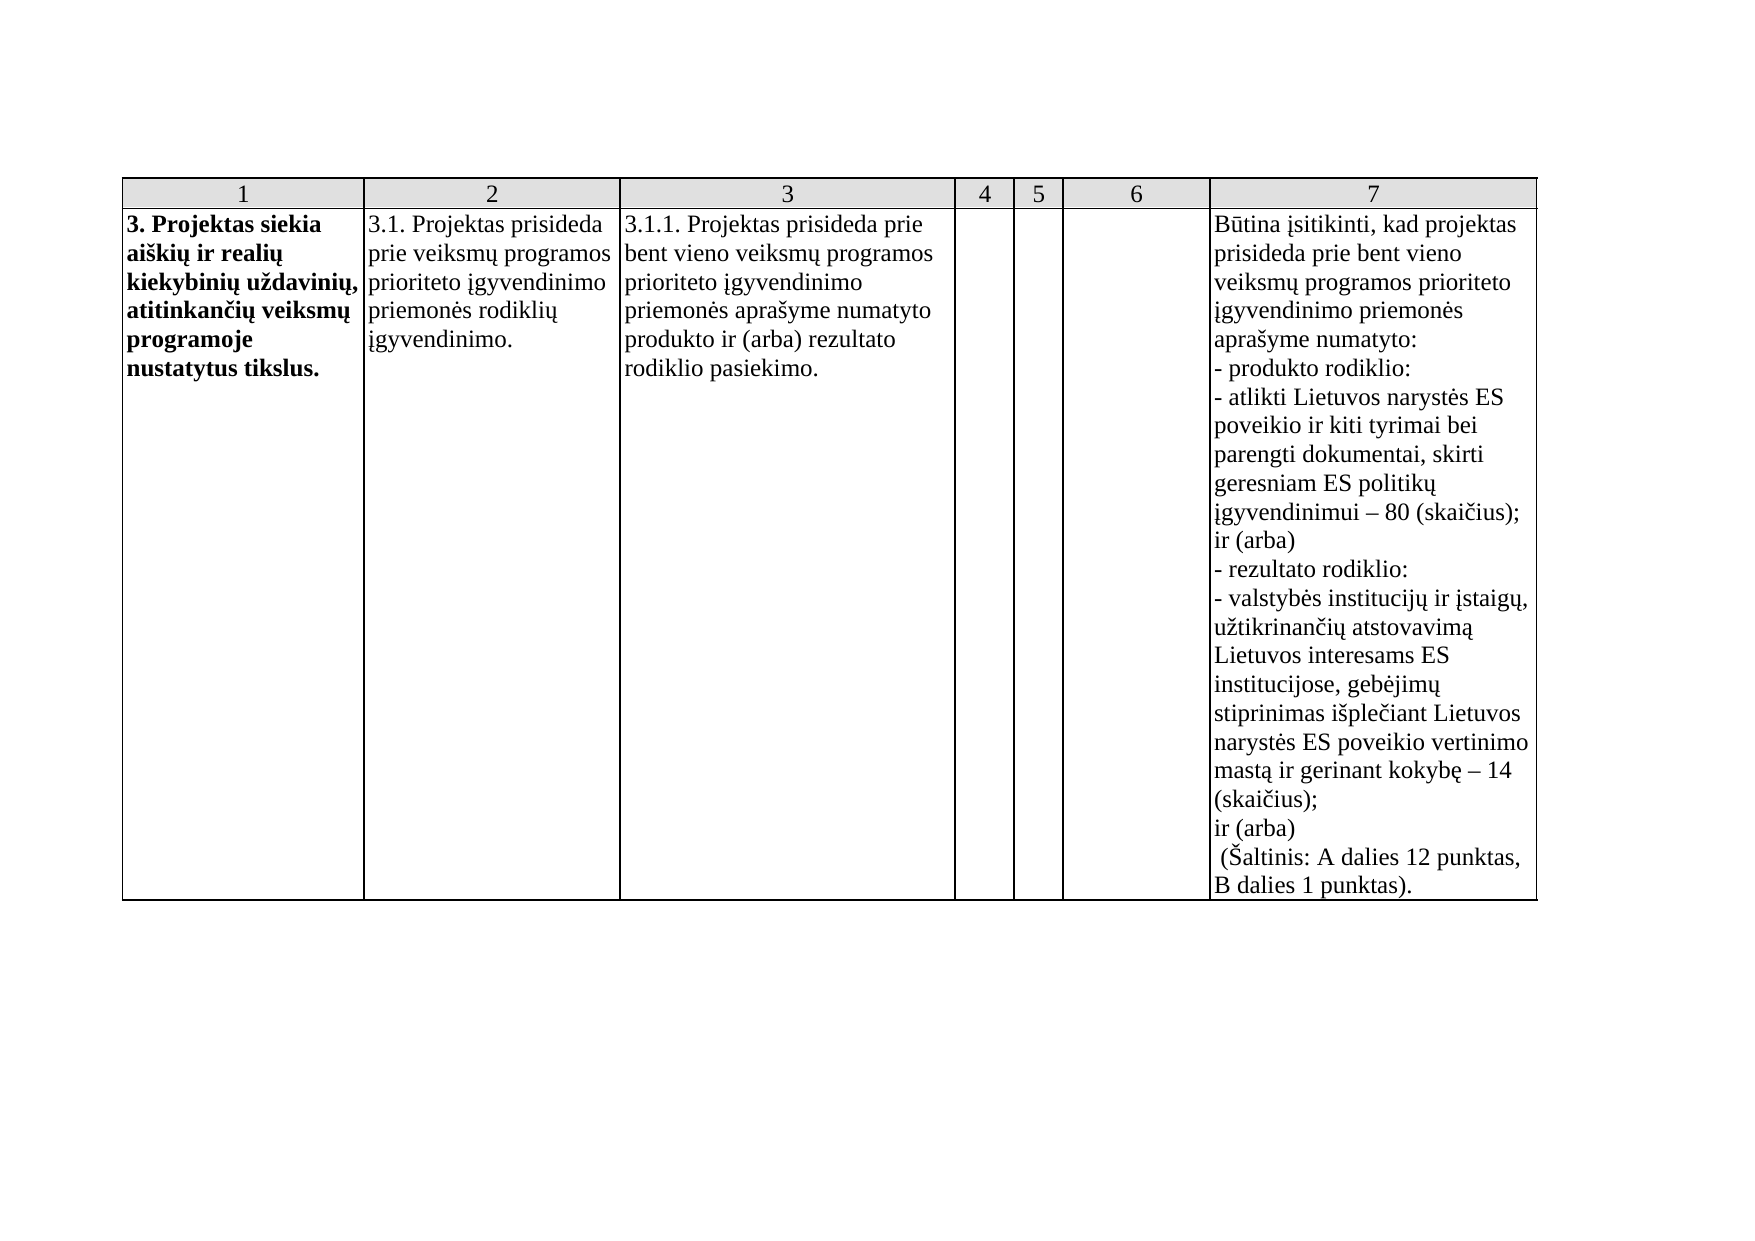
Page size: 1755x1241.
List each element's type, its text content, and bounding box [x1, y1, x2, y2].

table_cell Būtina įsitikinti, kad projektas prisideda prie bent vieno veiksmų programos prioriteto įgyvendinimo priemonės aprašyme numatyto: - produkto rodiklio: - atlikti Lietuvos narystės ES poveikio ir kiti tyrimai bei parengti dokumentai, skirti geresniam ES politikų įgyvendinimui – 80 (skaičius); ir (arba) - rezultato rodiklio: - valstybės institucijų ir įstaigų, užtikrinančių atstovavimą Lietuvos interesams ES institucijose, gebėjimų stiprinimas išplečiant Lietuvos narystės ES poveikio vertinimo mastą ir gerinant kokybę – 14 (skaičius); ir (arba) (Šaltinis: A dalies 12 punktas, B dalies 1 punktas). [1211, 209, 1536, 899]
table_header 5 [1015, 179, 1062, 207]
table_cell 3. Projektas siekia aiškių ir realių kiekybinių uždavinių, atitinkančių veiksmų programoje nustatytus tikslus. [123, 209, 363, 899]
table_header 6 [1064, 179, 1209, 207]
table_cell [956, 209, 1013, 899]
table_header 4 [956, 179, 1013, 207]
table_header 2 [365, 179, 619, 207]
table_cell 3.1.1. Projektas prisideda prie bent vieno veiksmų programos prioriteto įgyvendinimo priemonės aprašyme numatyto produkto ir (arba) rezultato rodiklio pasiekimo. [621, 209, 954, 899]
table_cell 3.1. Projektas prisideda prie veiksmų programos prioriteto įgyvendinimo priemonės rodiklių įgyvendinimo. [365, 209, 619, 899]
table_cell [1015, 209, 1062, 899]
table_header 1 [123, 179, 363, 207]
table_header 7 [1211, 179, 1536, 207]
table_cell [1064, 209, 1209, 899]
table_header 3 [621, 179, 954, 207]
